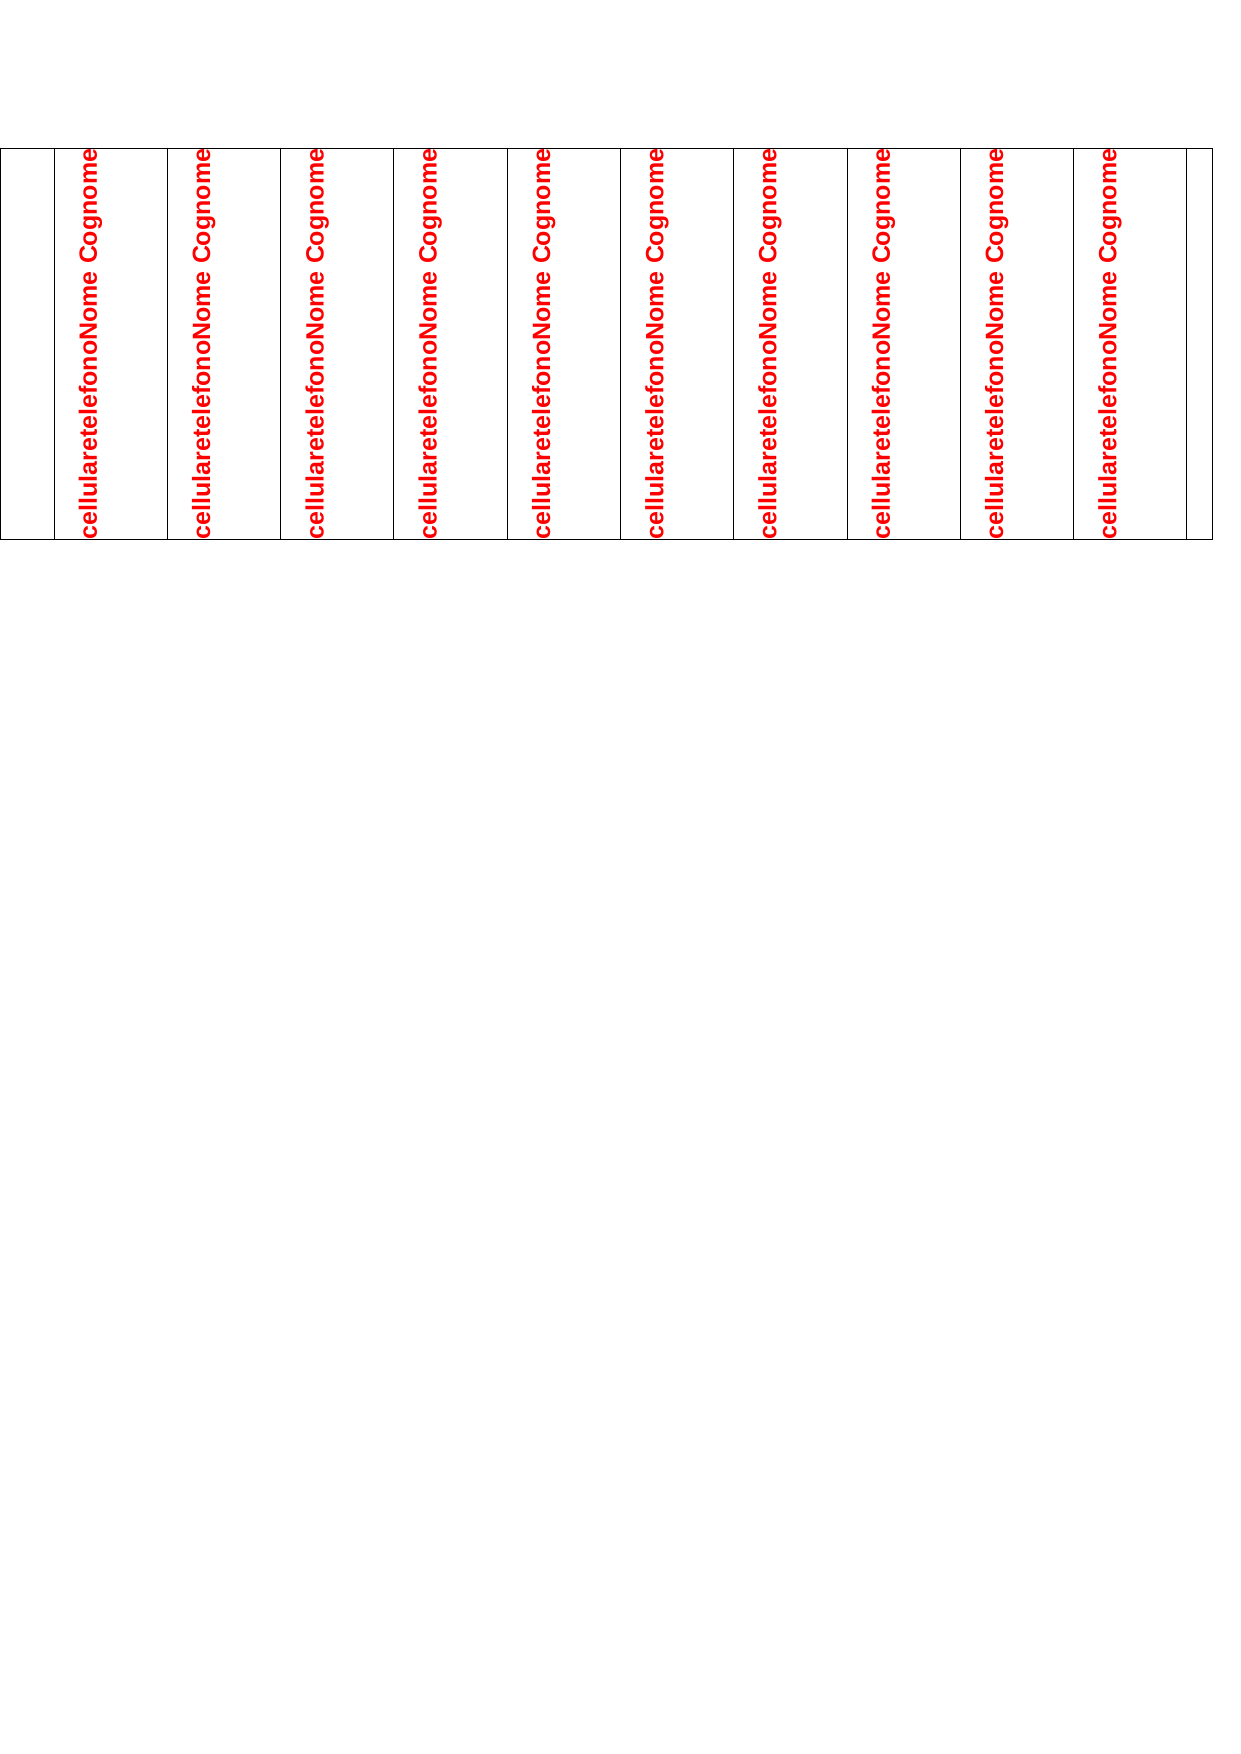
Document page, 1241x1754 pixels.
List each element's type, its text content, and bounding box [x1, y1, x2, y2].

table_header Nome Cognome telefono cellulare [961, 149, 1073, 539]
table_header Nome Cognome telefono cellulare [621, 149, 733, 539]
table_header Nome Cognome telefono cellulare [848, 149, 960, 539]
table_header Telefono: 0e [1, 149, 54, 539]
table_header Nome Cognome telefono cellulare [734, 149, 847, 539]
table_header Nome Cognome telefono cellulare [1074, 149, 1186, 539]
table_header Nome Cognome telefono cellulare [508, 149, 620, 539]
table_header Nome Cognome telefono cellulare [394, 149, 507, 539]
table_header Nome Cognome telefono cellulare [55, 149, 167, 539]
table_header [1187, 149, 1212, 539]
table_header Nome Cognome telefono cellulare [281, 149, 393, 539]
table_header Nome Cognome telefono cellulare [168, 149, 280, 539]
